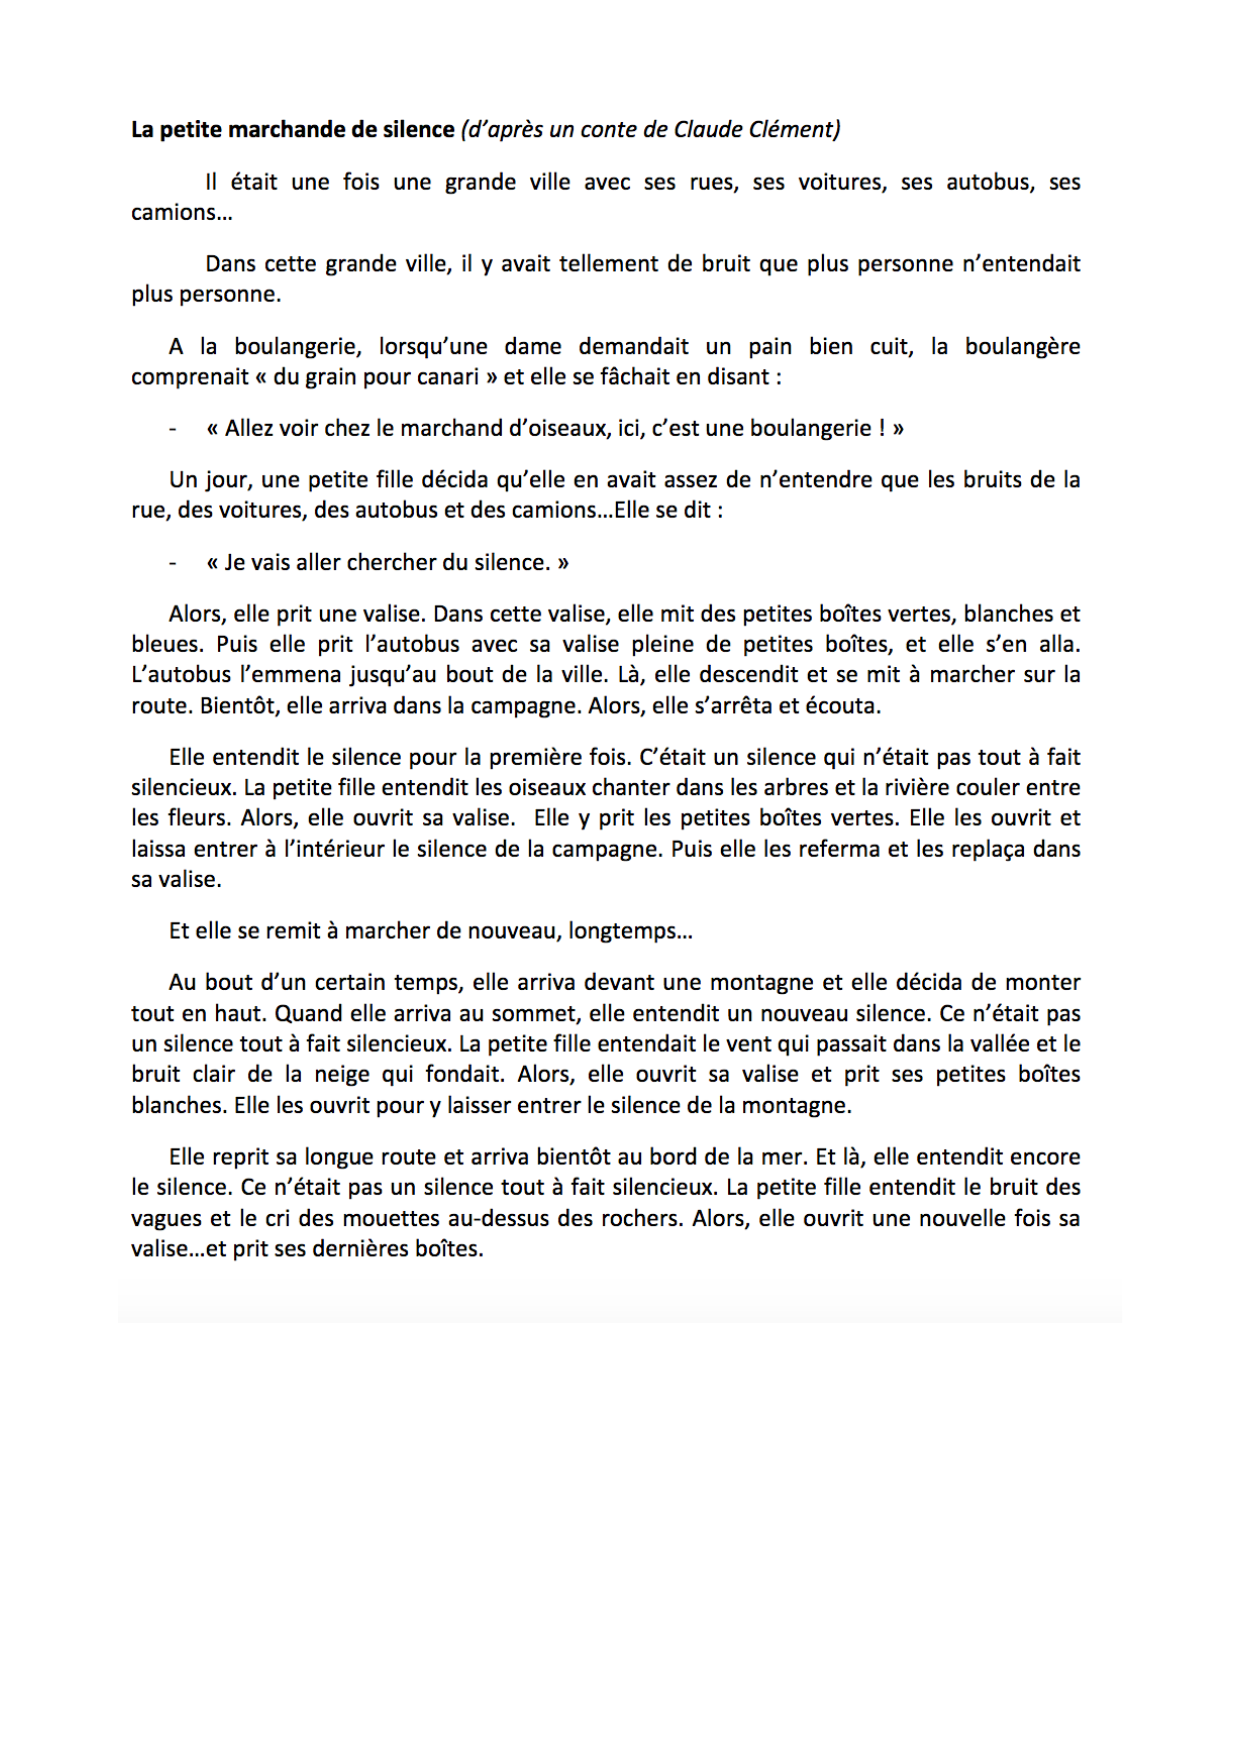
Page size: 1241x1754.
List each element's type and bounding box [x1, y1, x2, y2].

picture [118, 118, 1123, 1323]
